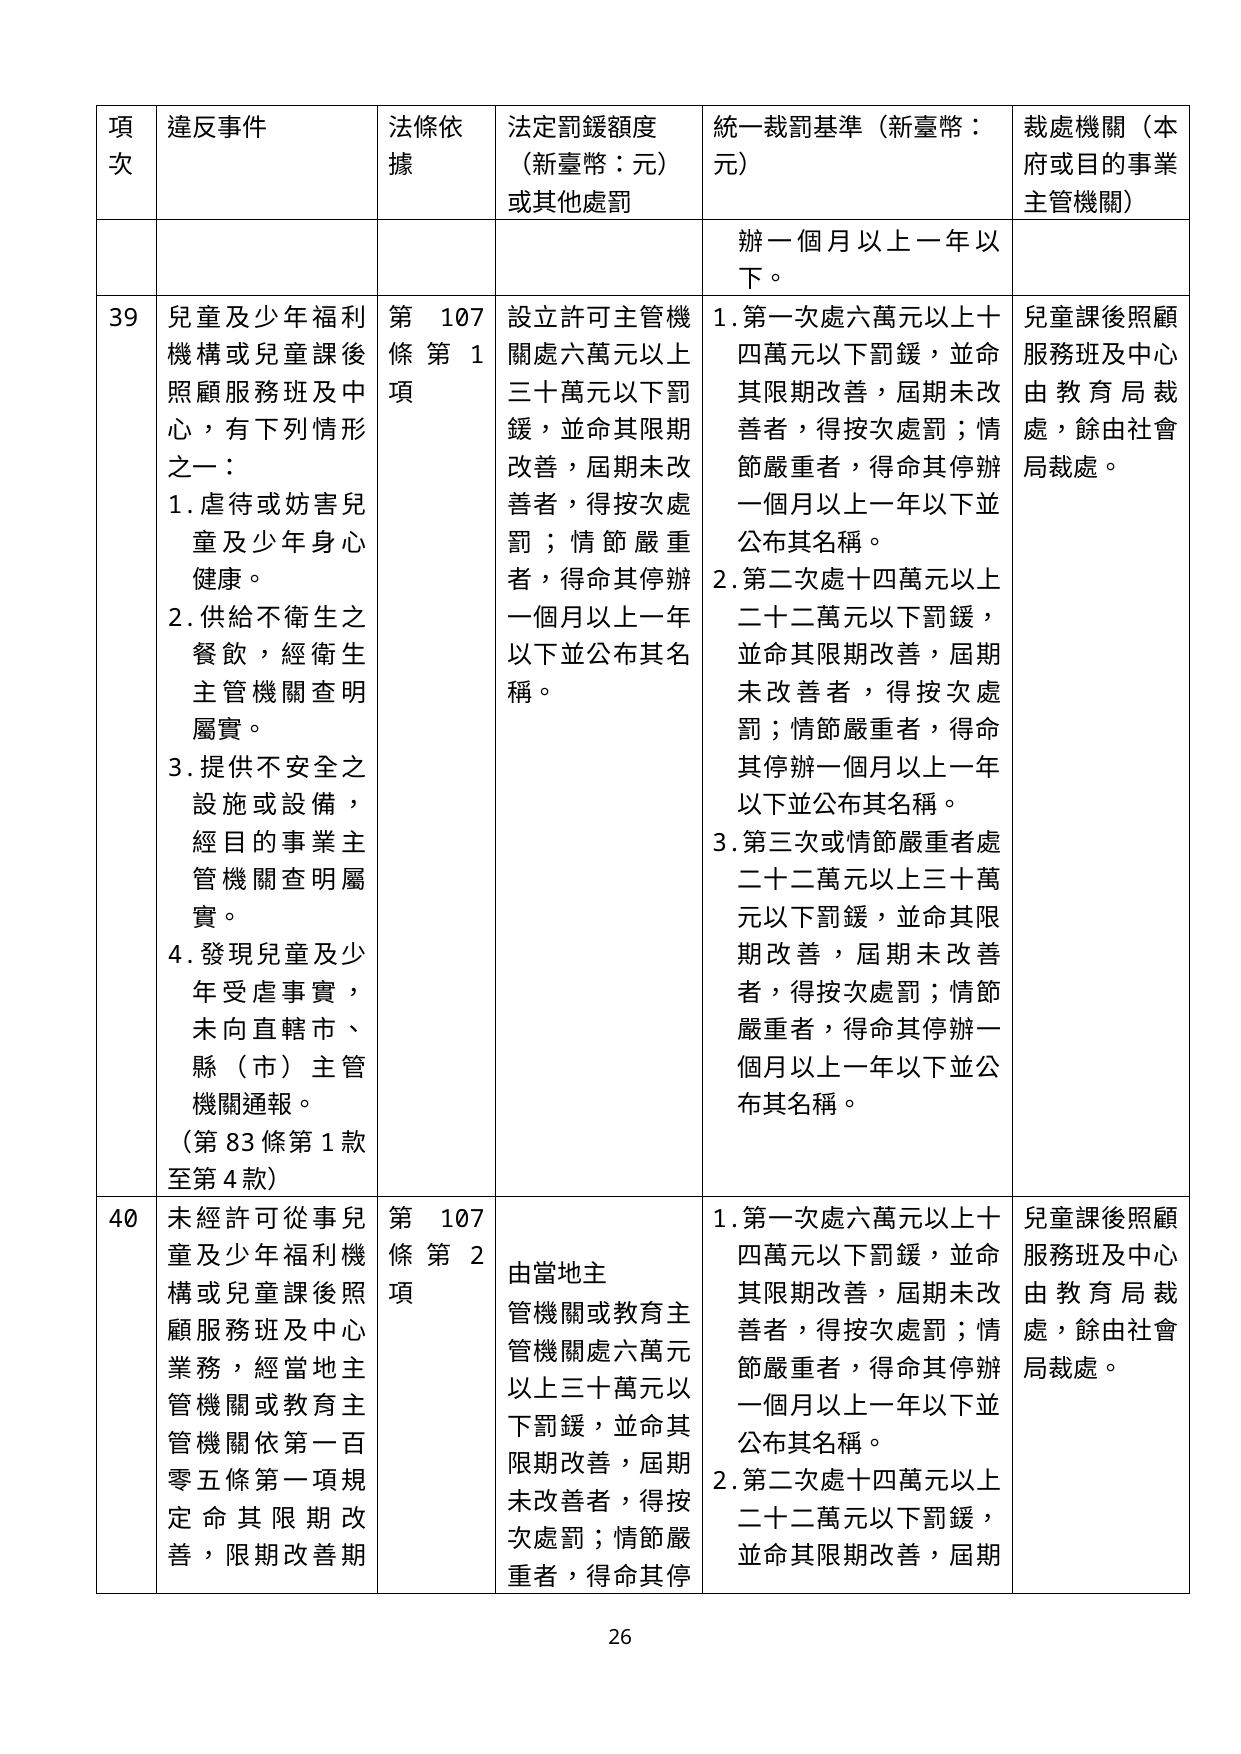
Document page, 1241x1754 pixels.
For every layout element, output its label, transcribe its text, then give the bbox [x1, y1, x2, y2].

table_header 法定罰鍰額度（新臺幣：元）或其他處罰 [496, 106, 702, 219]
table_cell 未經許可從事兒童及少年福利機構或兒童課後照顧服務班及中心業務，經當地主管機關或教育主管機關依第一百零五條第一項規定命其限期改善，限期改善期 [157, 1197, 377, 1593]
table_cell [378, 220, 495, 295]
table_cell 兒童課後照顧服務班及中心由教育局裁處，餘由社會局裁處。 [1013, 1197, 1189, 1593]
table_header 項次 [97, 106, 156, 219]
table_cell 第107條第1項 [378, 296, 495, 1196]
table_cell 兒童課後照顧服務班及中心由教育局裁處，餘由社會局裁處。 [1013, 296, 1189, 1196]
table_cell 1.第一次處六萬元以上十四萬元以下罰鍰，並命其限期改善，屆期未改善者，得按次處罰；情節嚴重者，得命其停辦一個月以上一年以下並公布其名稱。 2.第二次處十四萬元以上二十二萬元以下罰鍰，並命其限期改善，屆期 [703, 1197, 1012, 1593]
table_cell 1.第一次處六萬元以上十四萬元以下罰鍰，並命其限期改善，屆期未改善者，得按次處罰；情節嚴重者，得命其停辦一個月以上一年以下並公布其名稱。 2.第二次處十四萬元以上二十二萬元以下罰鍰，並命其限期改善，屆期未改善者，得按次處罰；情節嚴重者，得命其停辦一個月以上一年以下並公布其名稱。 3.第三次或情節嚴重者處二十二萬元以上三十萬元以下罰鍰，並命其限期改善，屆期未改善者，得按次處罰；情節嚴重者，得命其停辦一個月以上一年以下並公布其名稱。 [703, 296, 1012, 1196]
table_cell 40 [97, 1197, 156, 1593]
table_cell 由當地主 管機關或教育主管機關處六萬元以上三十萬元以下罰鍰，並命其限期改善，屆期未改善者，得按次處罰；情節嚴重者，得命其停 [496, 1197, 702, 1593]
table_cell 設立許可主管機關處六萬元以上三十萬元以下罰鍰，並命其限期改善，屆期未改善者，得按次處罰；情節嚴重者，得命其停辦一個月以上一年以下並公布其名稱。 [496, 296, 702, 1196]
table_cell [97, 220, 156, 295]
table_cell [157, 220, 377, 295]
table_cell [1013, 220, 1189, 295]
table_header 違反事件 [157, 106, 377, 219]
table_cell 兒童及少年福利機構或兒童課後照顧服務班及中心，有下列情形之一： 1.虐待或妨害兒童及少年身心健康。 2.供給不衛生之餐飲，經衛生主管機關查明屬實。 3.提供不安全之設施或設備，經目的事業主管機關查明屬實。 4.發現兒童及少年受虐事實，未向直轄市、縣（市）主管機關通報。 （第83條第1款至第4款） [157, 296, 377, 1196]
table_header 裁處機關（本府或目的事業主管機關） [1013, 106, 1189, 219]
table_cell 第107條第2項 [378, 1197, 495, 1593]
table_header 法條依據 [378, 106, 495, 219]
table_header 統一裁罰基準（新臺幣：元） [703, 106, 1012, 219]
table_cell [496, 220, 702, 295]
table_cell 辦一個月以上一年以下。 [703, 220, 1012, 295]
table_cell 39 [97, 296, 156, 1196]
